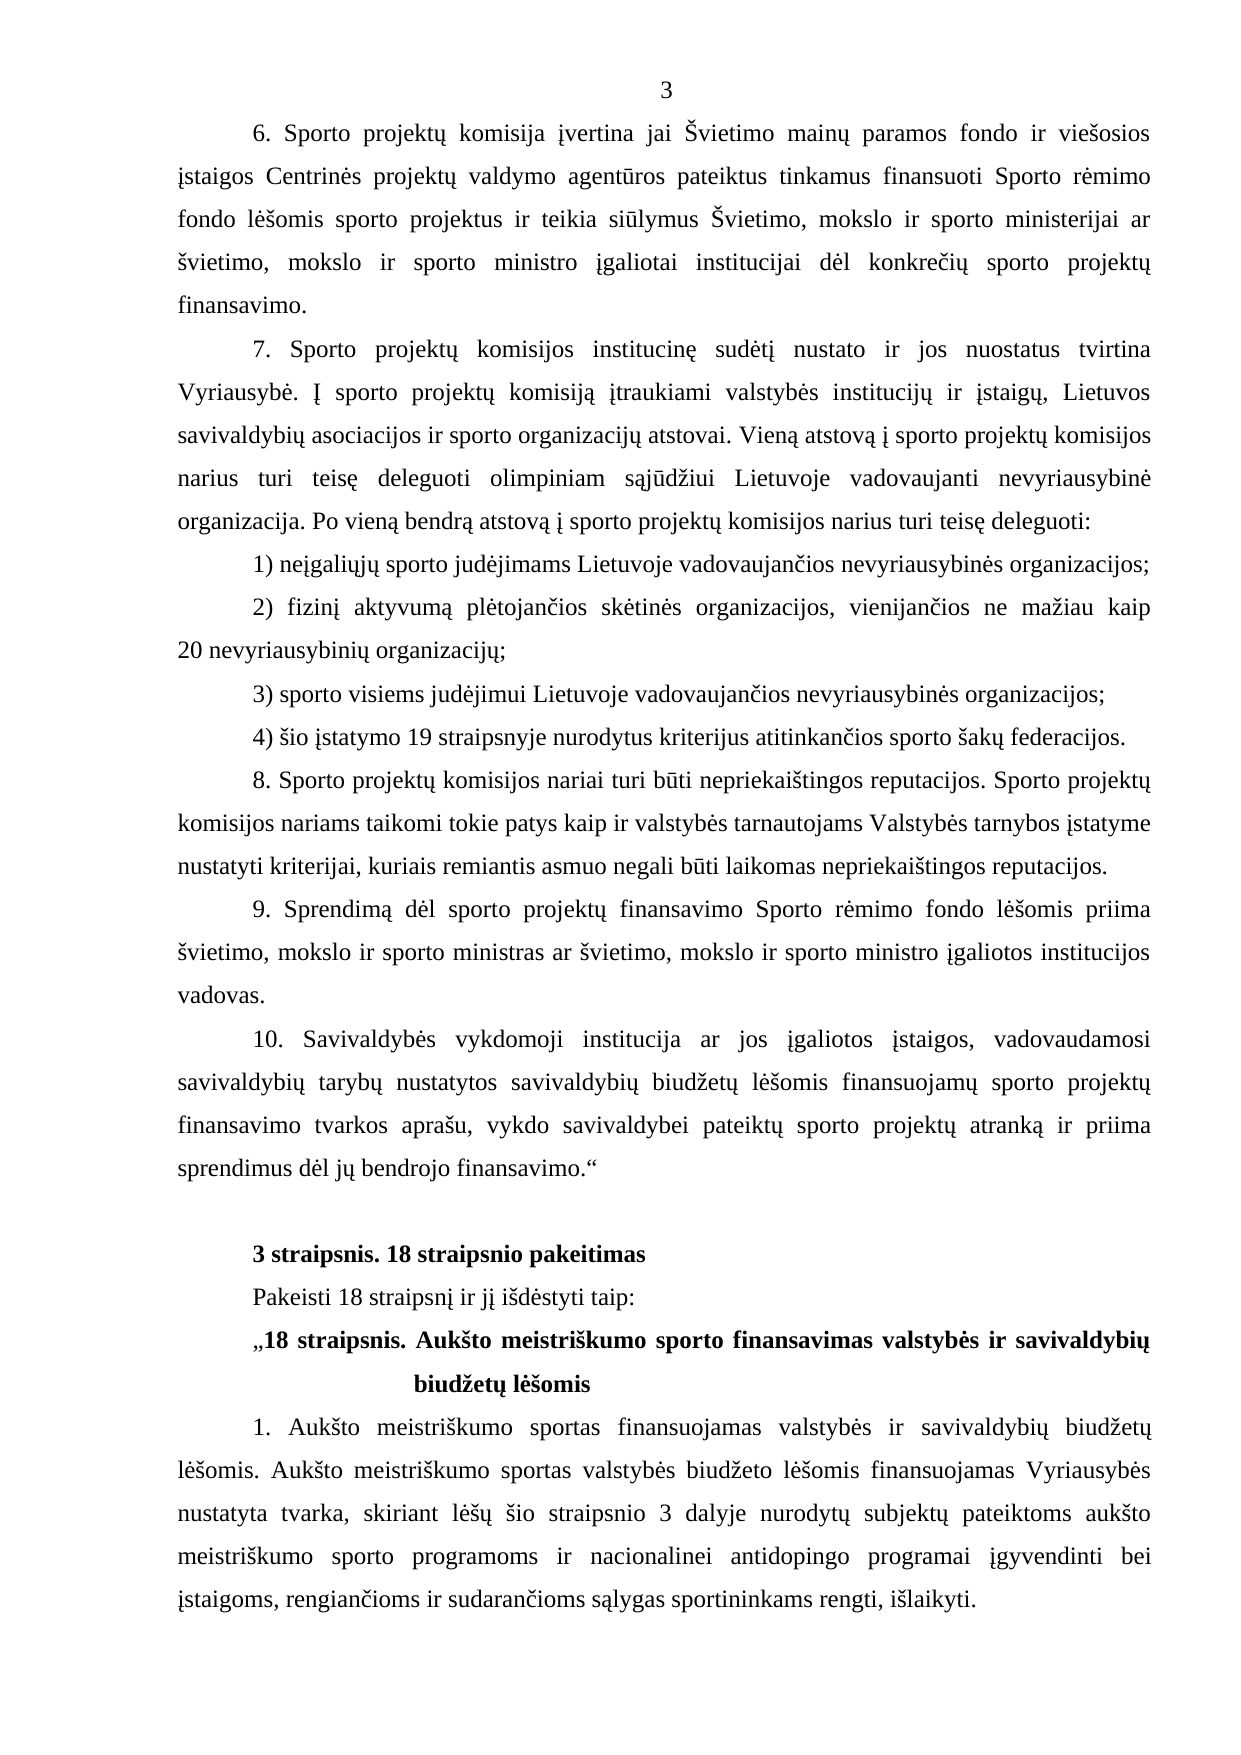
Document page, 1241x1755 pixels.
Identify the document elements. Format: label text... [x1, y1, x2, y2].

text 9. Sprendimą dėl sporto projektų finansavimo Sporto rėmimo fondo lėšomis priima švietimo, mokslo ir sporto ministras ar švietimo, mokslo ir sporto ministro įgaliotos institucijos vadovas. [177, 894, 1152, 1009]
text 10. Savivaldybės vykdomoji institucija ar jos įgaliotos įstaigos, vadovaudamosi savivaldybių tarybų nustatytos savivaldybių biudžetų lėšomis finansuojamų sporto projektų finansavimo tvarkos aprašu, vykdo savivaldybei pateiktų sporto projektų atranką ir priima sprendimus dėl jų bendrojo finansavimo.“ [177, 1024, 1152, 1182]
text 8. Sporto projektų komisijos nariai turi būti nepriekaištingos reputacijos. Sporto projektų komisijos nariams taikomi tokie patys kaip ir valstybės tarnautojams Valstybės tarnybos įstatyme nustatyti kriterijai, kuriais remiantis asmuo negali būti laikomas nepriekaištingos reputacijos. [177, 765, 1152, 880]
text Pakeisti 18 straipsnį ir jį išdėstyti taip: [177, 1282, 1152, 1311]
text 7. Sporto projektų komisijos institucinę sudėtį nustato ir jos nuostatus tvirtina Vyriausybė. Į sporto projektų komisiją įtraukiami valstybės institucijų ir įstaigų, Lietuvos savivaldybių asociacijos ir sporto organizacijų atstovai. Vieną atstovą į sporto projektų komisijos narius turi teisę deleguoti olimpiniam sąjūdžiui Lietuvoje vadovaujanti nevyriausybinė organizacija. Po vieną bendrą atstovą į sporto projektų komisijos narius turi teisę deleguoti: [177, 334, 1152, 535]
text 3) sporto visiems judėjimui Lietuvoje vadovaujančios nevyriausybinės organizacijos; [177, 679, 1152, 707]
text 6. Sporto projektų komisija įvertina jai Švietimo mainų paramos fondo ir viešosios įstaigos Centrinės projektų valdymo agentūros pateiktus tinkamus finansuoti Sporto rėmimo fondo lėšomis sporto projektus ir teikia siūlymus Švietimo, mokslo ir sporto ministerijai ar švietimo, mokslo ir sporto ministro įgaliotai institucijai dėl konkrečių sporto projektų finansavimo. [177, 118, 1152, 319]
text 1. Aukšto meistriškumo sportas finansuojamas valstybės ir savivaldybių biudžetų lėšomis. Aukšto meistriškumo sportas valstybės biudžeto lėšomis finansuojamas Vyriausybės nustatyta tvarka, skiriant lėšų šio straipsnio 3 dalyje nurodytų subjektų pateiktoms aukšto meistriškumo sporto programoms ir nacionalinei antidopingo programai įgyvendinti bei įstaigoms, rengiančioms ir sudarančioms sąlygas sportininkams rengti, išlaikyti. [177, 1412, 1152, 1613]
text 3 straipsnis. 18 straipsnio pakeitimas [177, 1239, 1152, 1268]
text 4) šio įstatymo 19 straipsnyje nurodytus kriterijus atitinkančios sporto šakų federacijos. [177, 722, 1152, 751]
text 2) fizinį aktyvumą plėtojančios skėtinės organizacijos, vienijančios ne mažiau kaip 20 nevyriausybinių organizacijų; [177, 592, 1152, 664]
text 1) neįgaliųjų sporto judėjimams Lietuvoje vadovaujančios nevyriausybinės organizacijos; [177, 549, 1152, 578]
text „18 straipsnis. Aukšto meistriškumo sporto finansavimas valstybės ir savivaldybių biudžetų lėšomis [252, 1326, 1152, 1397]
